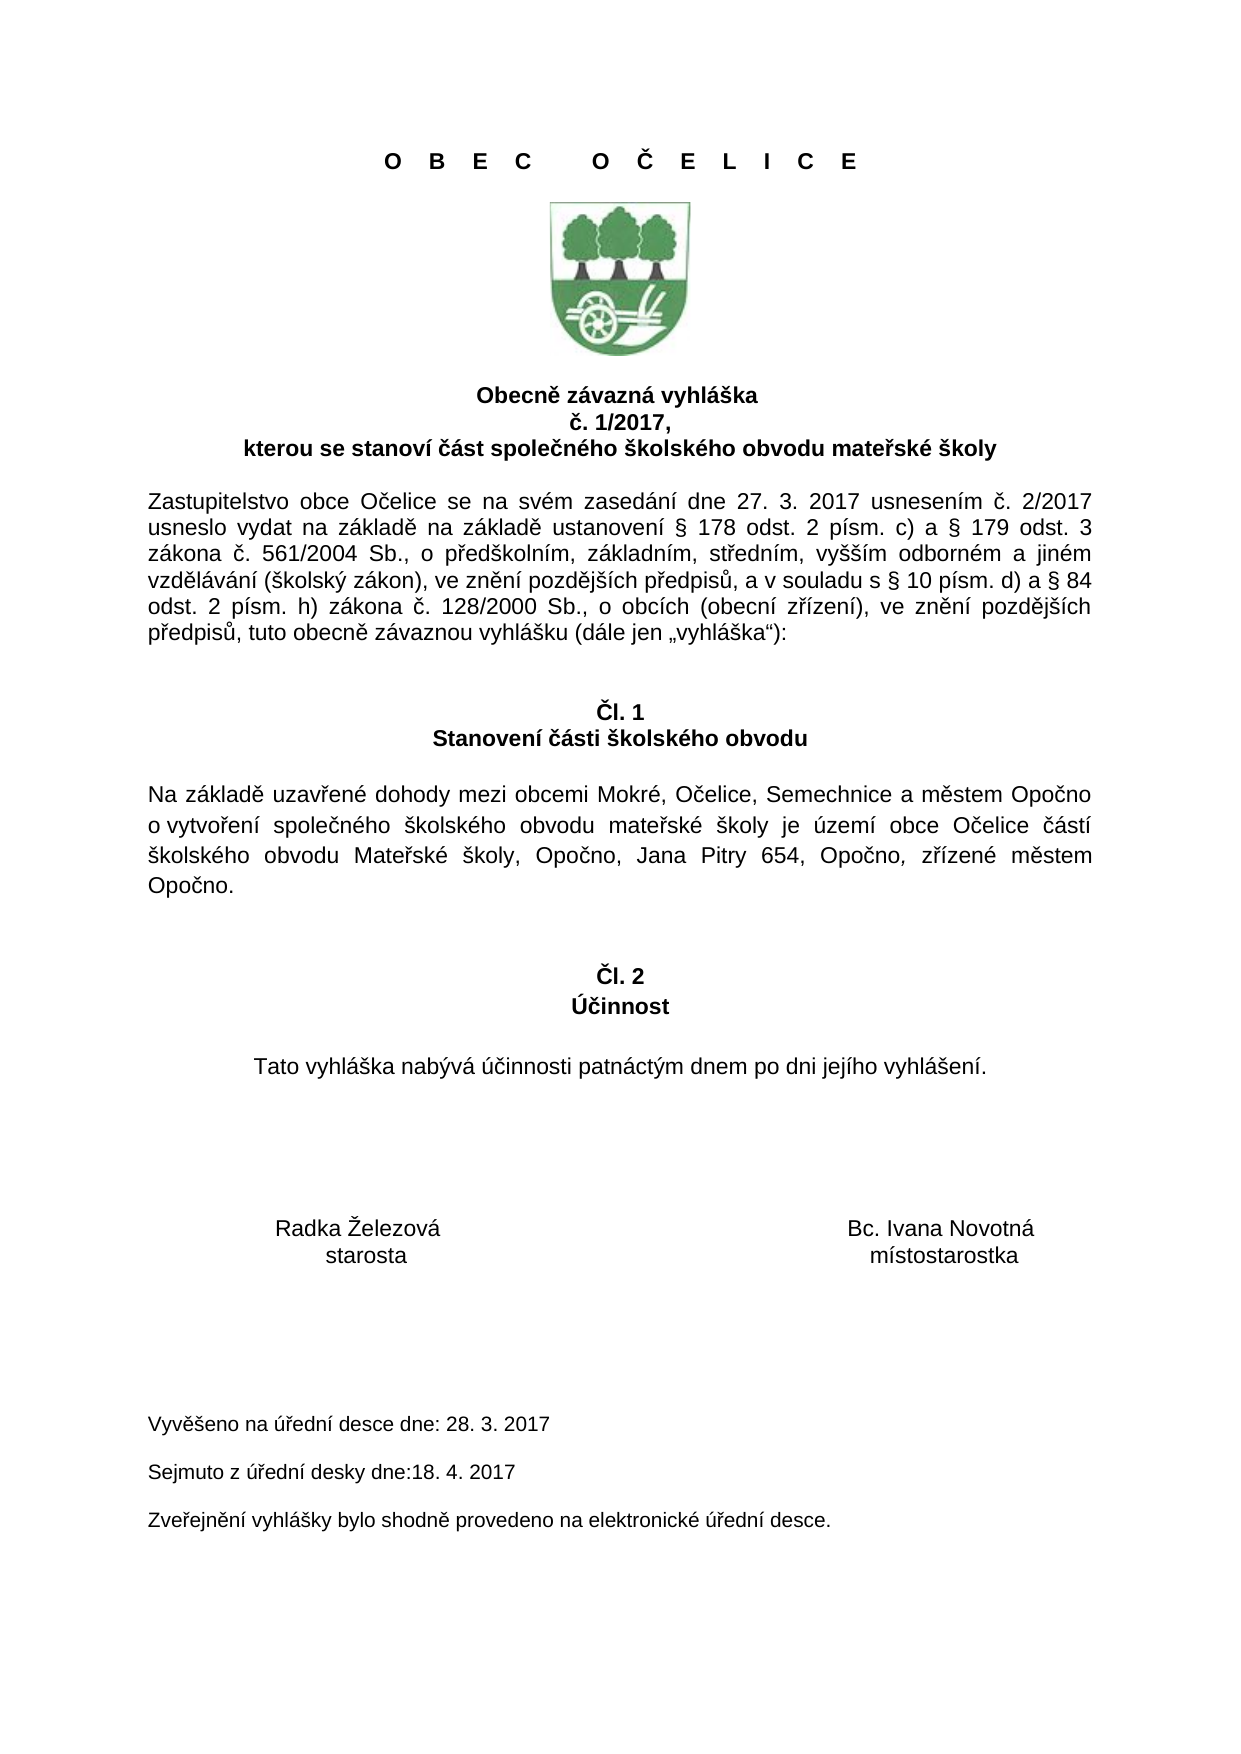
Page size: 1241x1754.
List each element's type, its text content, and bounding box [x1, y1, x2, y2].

text č. 1/2017, [148, 408, 1093, 435]
text Zveřejnění vyhlášky bylo shodně provedeno na elektronické úřední desce. [148, 1508, 1093, 1532]
text Tato vyhláška nabývá účinnosti patnáctým dnem po dni jejího vyhlášení. [148, 1053, 1093, 1079]
subtitle OBec očelice [148, 148, 1093, 174]
text Stanovení části školského obvodu [148, 725, 1093, 751]
text Čl. 1 [148, 698, 1093, 725]
text Účinnost [148, 993, 1093, 1019]
text Čl. 2 [148, 963, 1093, 989]
text kterou se stanoví část společného školského obvodu mateřské školy [148, 435, 1093, 461]
text Radka Železová Bc. Ivana Novotná [148, 1215, 1093, 1242]
text Zastupitelstvo obce Očelice se na svém zasedání dne 27. 3. 2017 usnesením č. 2/2017 usneslo vydat na základě na základě ustanovení § 178 odst. 2 písm. c) a § 179 odst. 3 zákona č. 561/2004 Sb., o předškolním, základním, středním, vyšším odborném a jiném vzdělávání (školský zákon), ve znění pozdějších předpisů, a v souladu s § 10 písm. d) a § 84 odst. 2 písm. h) zákona č. 128/2000 Sb., o obcích (obecní zřízení), ve znění pozdějších předpisů, tuto obecně závaznou vyhlášku (dále jen „vyhláška“): [148, 488, 1093, 646]
text Vyvěšeno na úřední desce dne: 28. 3. 2017 [148, 1412, 1093, 1436]
text Sejmuto z úřední desky dne:18. 4. 2017 [148, 1460, 1093, 1484]
text Na základě uzavřené dohody mezi obcemi Mokré, Očelice, Semechnice a městem Opočno o vytvoření společného školského obvodu mateřské školy je území obce Očelice částí školského obvodu Mateřské školy, Opočno, Jana Pitry 654, Opočno, zřízené městem Opočno. [148, 781, 1093, 898]
text starosta místostarostka [148, 1242, 1093, 1268]
text Obecně závazná vyhláška [148, 382, 1093, 408]
